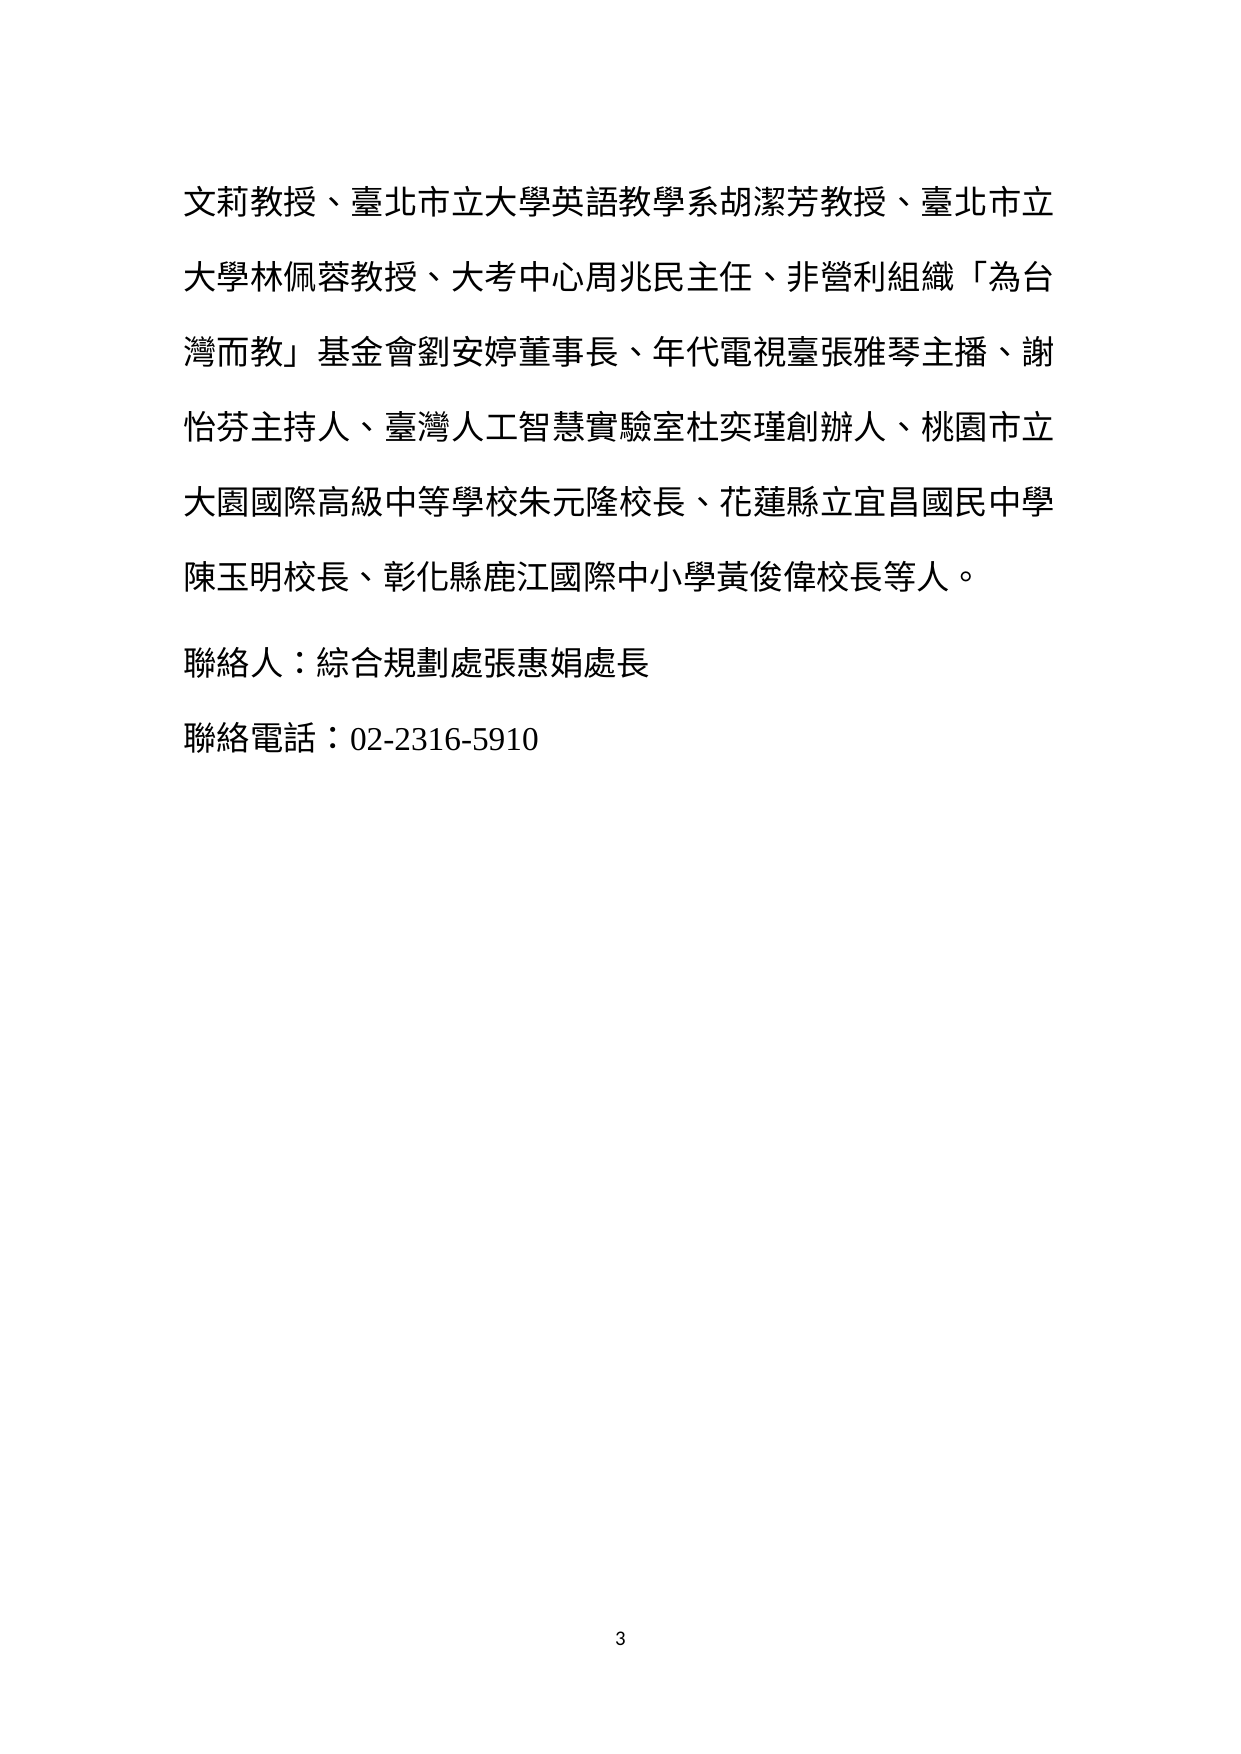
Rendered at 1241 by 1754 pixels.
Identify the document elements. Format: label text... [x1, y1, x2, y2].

text 文莉教授、臺北市立大學英語教學系胡潔芳教授、臺北市立大學林佩蓉教授、大考中心周兆民主任、非營利組織「為台灣而教」基金會劉安婷董事長、年代電視臺張雅琴主播、謝怡芬主持人、臺灣人工智慧實驗室杜奕瑾創辦人、桃園市立大園國際高級中等學校朱元隆校長、花蓮縣立宜昌國民中學陳玉明校長、彰化縣鹿江國際中小學黃俊偉校長等人。 [183, 156, 1057, 606]
text 聯絡電話：02-2316-5910 [183, 693, 1057, 768]
text 聯絡人：綜合規劃處張惠娟處長 [183, 618, 1057, 693]
